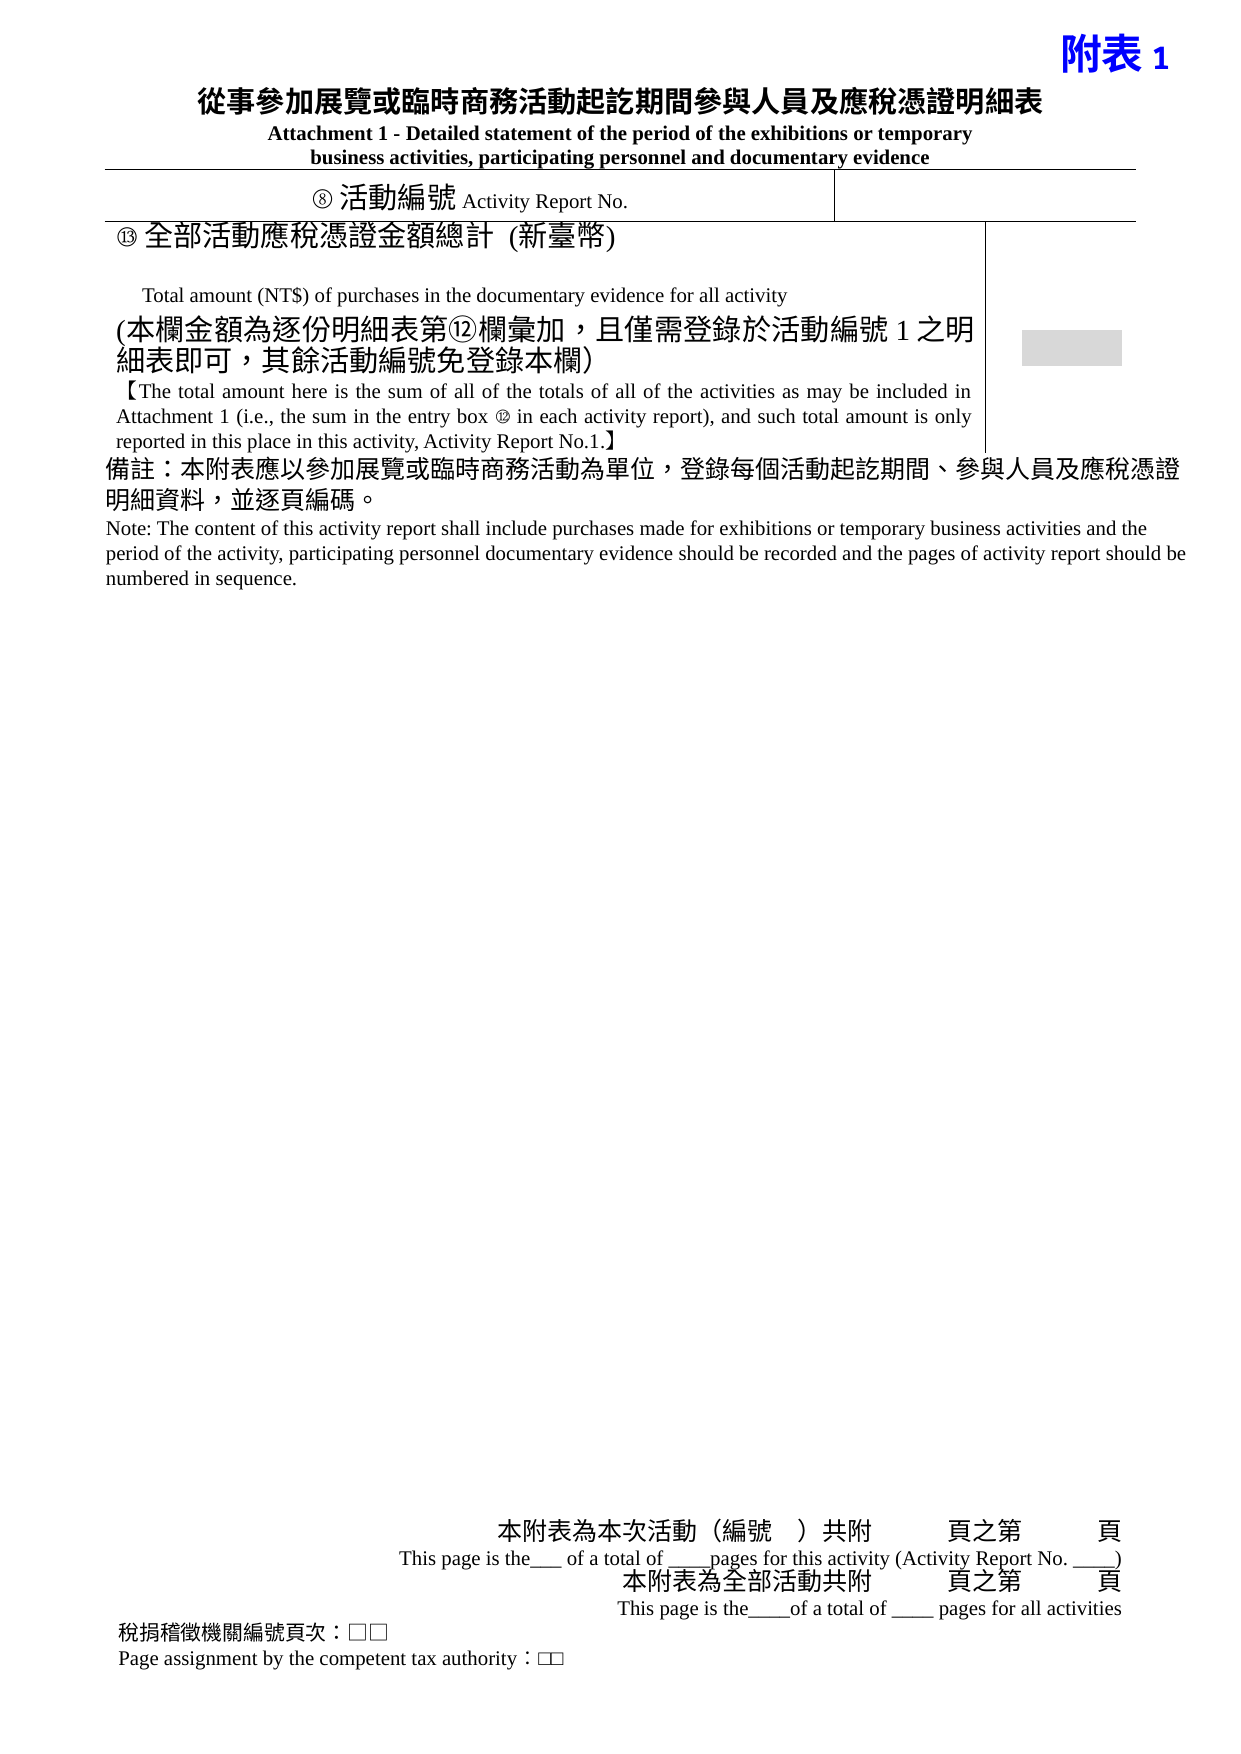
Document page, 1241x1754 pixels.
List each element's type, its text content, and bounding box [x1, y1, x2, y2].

text 備註：本附表應以參加展覽或臨時商務活動為單位，登錄每個活動起訖期間、參與人員及應稅憑證明細資料，並逐頁編碼。 [106, 453, 1189, 516]
table_cell ⑧活動編號Activity Report No. [105, 170, 834, 221]
table_cell [986, 222, 1136, 453]
table_cell [835, 170, 1136, 221]
text Note: The content of this activity report shall include purchases made for exhibitions or temporary business activities and the period of the activity, participating personnel documentary evidence should be recorded and the pages of activity report should be numbered in sequence. [106, 516, 1189, 591]
table_header 從事參加展覽或臨時商務活動起訖期間參與人員及應稅憑證明細表 Attachment 1 - Detailed statement of the period of the exhibitions or temporary business activities, participating personnel and documentary evidence [105, 21, 1177, 169]
table_cell ⑬全部活動應稅憑證金額總計 (新臺幣) Total amount (NT$) of purchases in the documentary evidence for all activity (本欄金額為逐份明細表第⑫欄彙加，且僅需登錄於活動編號1之明細表即可，其餘活動編號免登錄本欄） 【The total amount here is the sum of all of the totals of all of the activities as may be included in Attachment 1 (i.e., the sum in the entry box ⑫ in each activity report), and such total amount is only reported in this place in this activity, Activity Report No.1.】 [105, 222, 985, 453]
